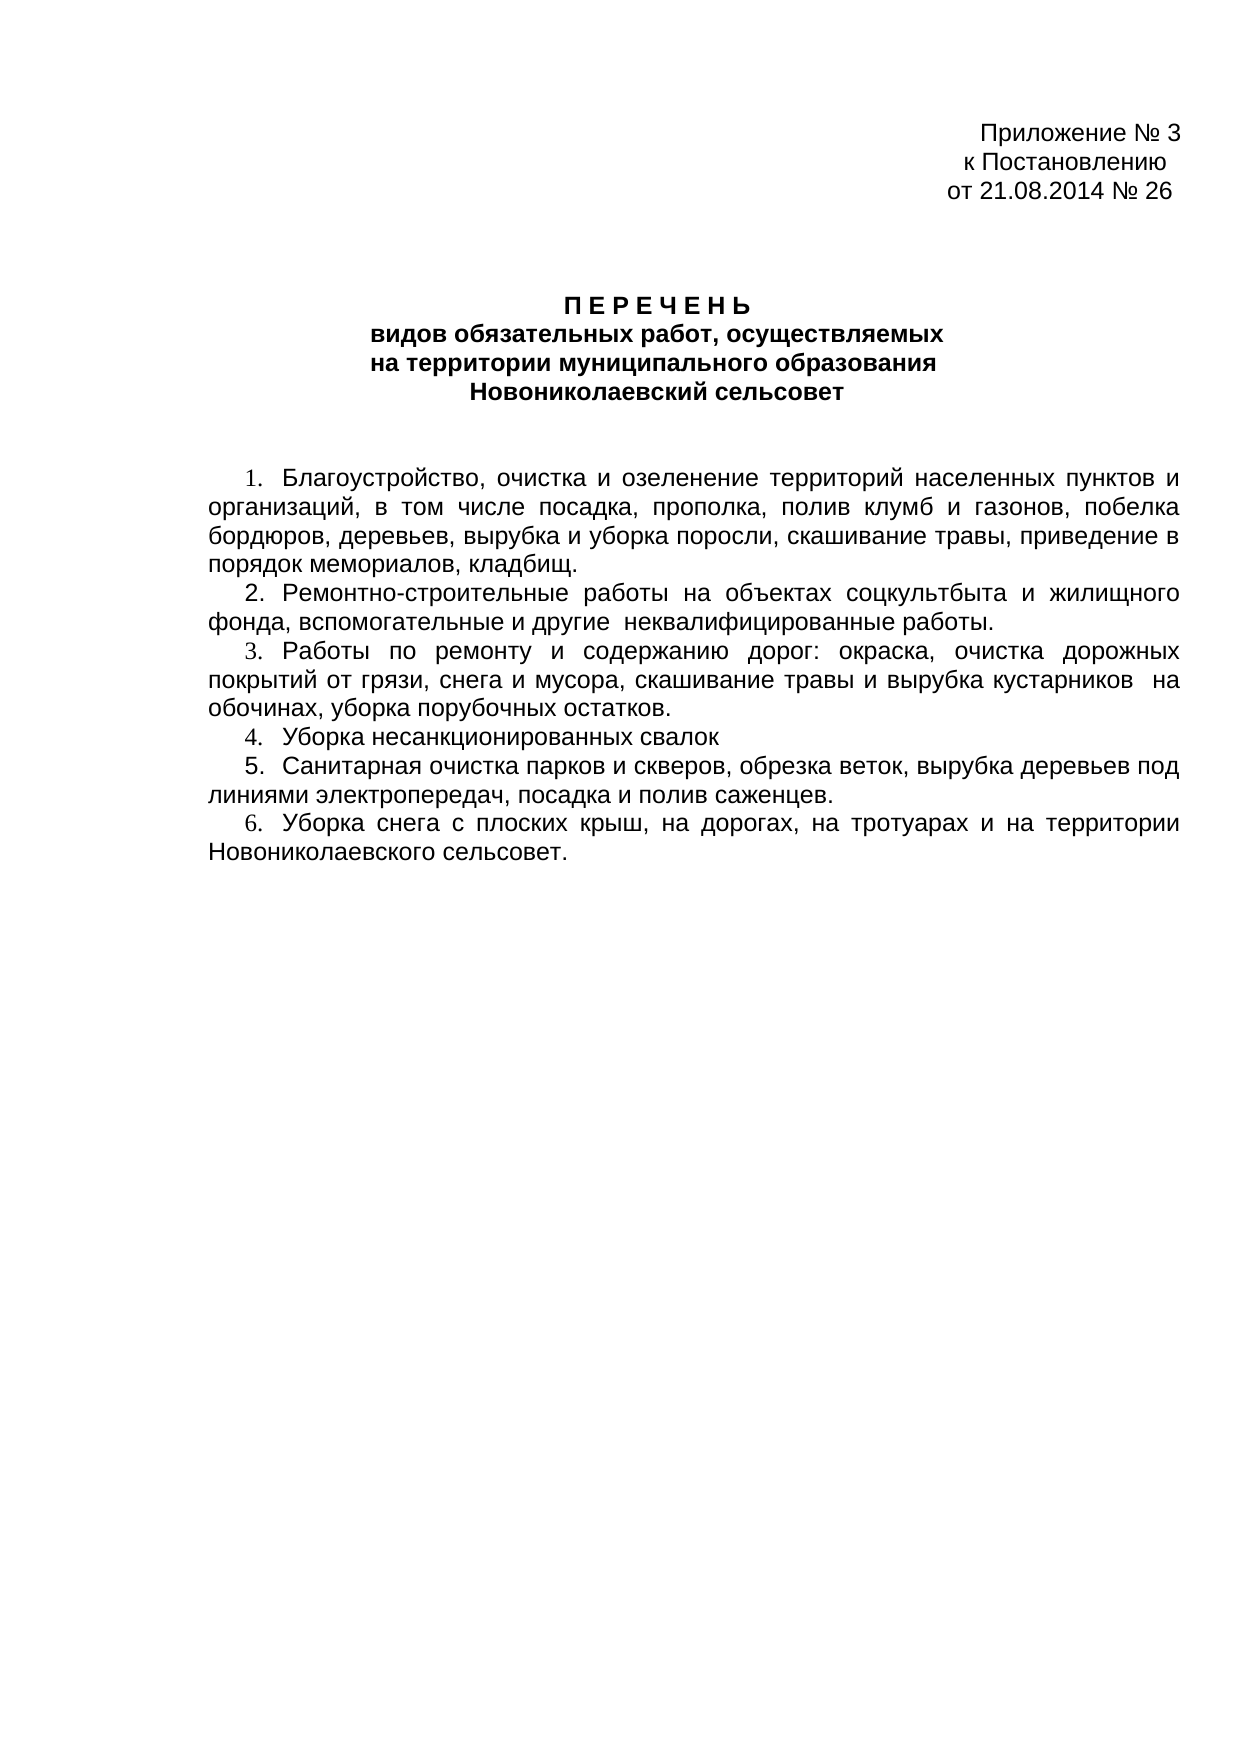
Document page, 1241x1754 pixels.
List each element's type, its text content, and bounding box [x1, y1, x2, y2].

text на территории муниципального образования [133, 348, 1181, 377]
list Уборка снега с плоских крыш, на дорогах, на тротуарах и на территории Новониколаевского сельсовет. [170, 808, 1181, 866]
text к Постановлению [133, 147, 1181, 176]
list Санитарная очистка парков и скверов, обрезка веток, вырубка деревьев под линиями электропередач, посадка и полив саженцев. [170, 751, 1181, 808]
text от 21.08.2014 № 26 [133, 176, 1181, 204]
text П Е Р Е Ч Е Н Ь [133, 291, 1181, 319]
list Работы по ремонту и содержанию дорог: окраска, очистка дорожных покрытий от грязи, снега и мусора, скашивание травы и вырубка кустарников на обочинах, уборка порубочных остатков. [170, 636, 1181, 722]
text видов обязательных работ, осуществляемых [133, 319, 1181, 348]
list Ремонтно-строительные работы на объектах соцкультбыта и жилищного фонда, вспомогательные и другие неквалифицированные работы. [170, 578, 1181, 636]
list Уборка несанкционированных свалок [170, 722, 1181, 751]
text Приложение № 3 [133, 118, 1181, 147]
text Новониколаевский сельсовет [133, 377, 1181, 406]
list Благоустройство, очистка и озеленение территорий населенных пунктов и организаций, в том числе посадка, прополка, полив клумб и газонов, побелка бордюров, деревьев, вырубка и уборка поросли, скашивание травы, приведение в порядок мемориалов, кладбищ. [170, 463, 1181, 578]
